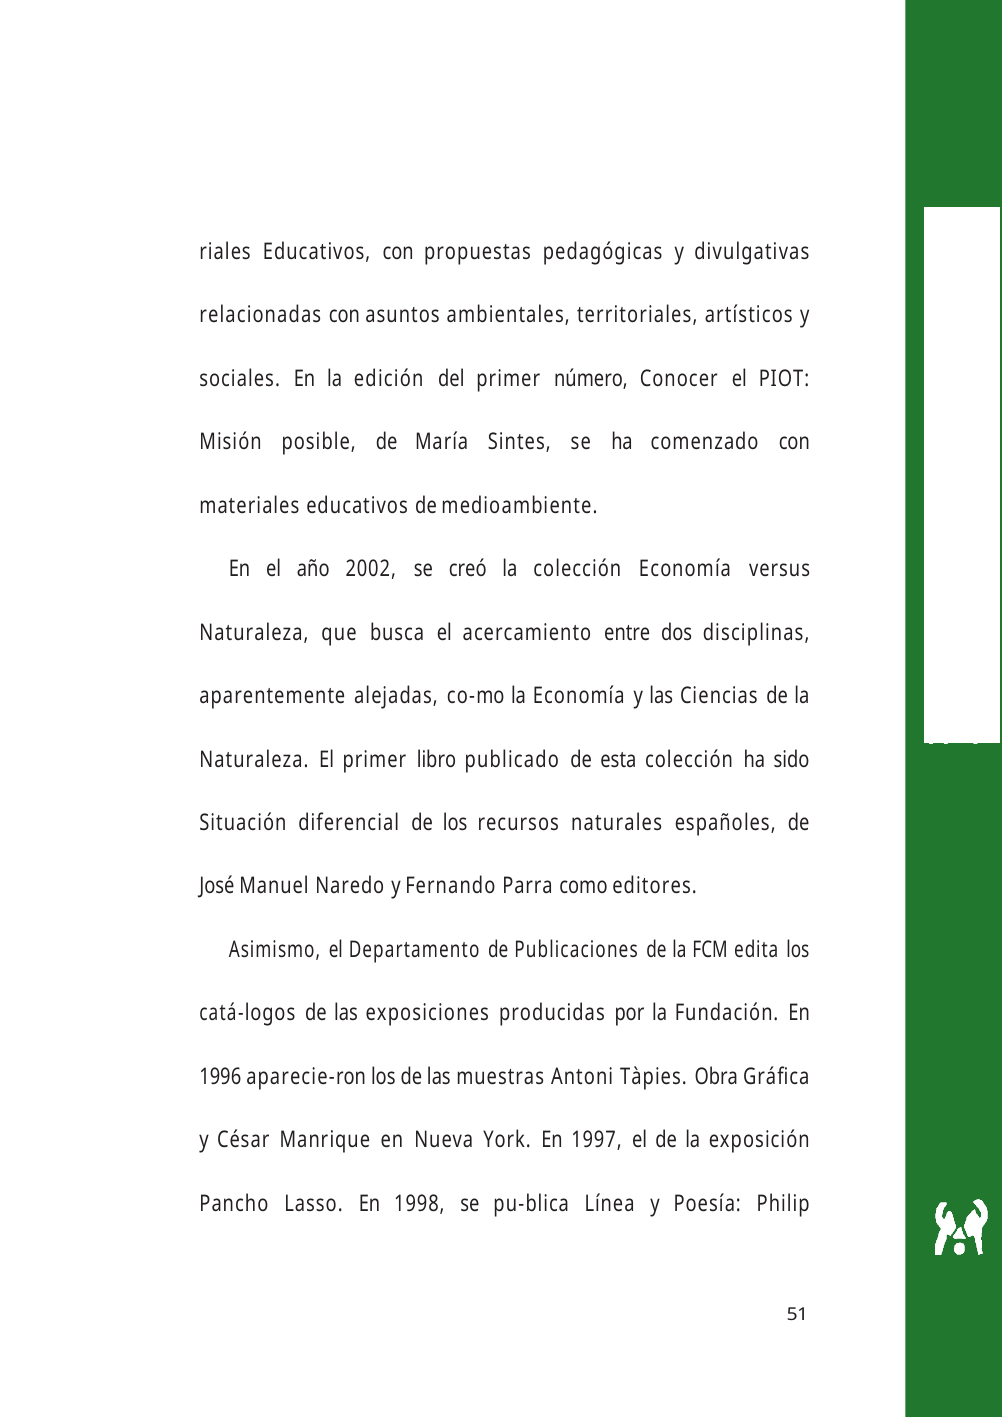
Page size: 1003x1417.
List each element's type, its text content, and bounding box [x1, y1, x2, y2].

text La FCM 1993-2002 [926, 207, 1000, 743]
text Asimismo, el Departamento de Publicaciones de la FCM edita los catá-logos de las exposiciones producidas por la Fundación. En 1996 aparecie-ron los de las muestras Antoni Tàpies. Obra Gráfica y César Manrique en Nueva York. En 1997, el de la exposición Pancho Lasso. En 1998, se pu-blica Línea y Poesía: Philip [199, 933, 809, 1218]
text riales Educativos, con propuestas pedagógicas y divulgativas relacionadas con asuntos ambientales, territoriales, artísticos y sociales. En la edición del primer número, Conocer el PIOT: Misión posible, de María Sintes, se ha comenzado con materiales educativos de medioambiente. [199, 235, 809, 520]
text En el año 2002, se creó la colección Economía versus Naturaleza, que busca el acercamiento entre dos disciplinas, aparentemente alejadas, co-mo la Economía y las Ciencias de la Naturaleza. El primer libro publicado de esta colección ha sido Situación diferencial de los recursos naturales españoles, de José Manuel Naredo y Fernando Parra como editores. [199, 552, 809, 901]
